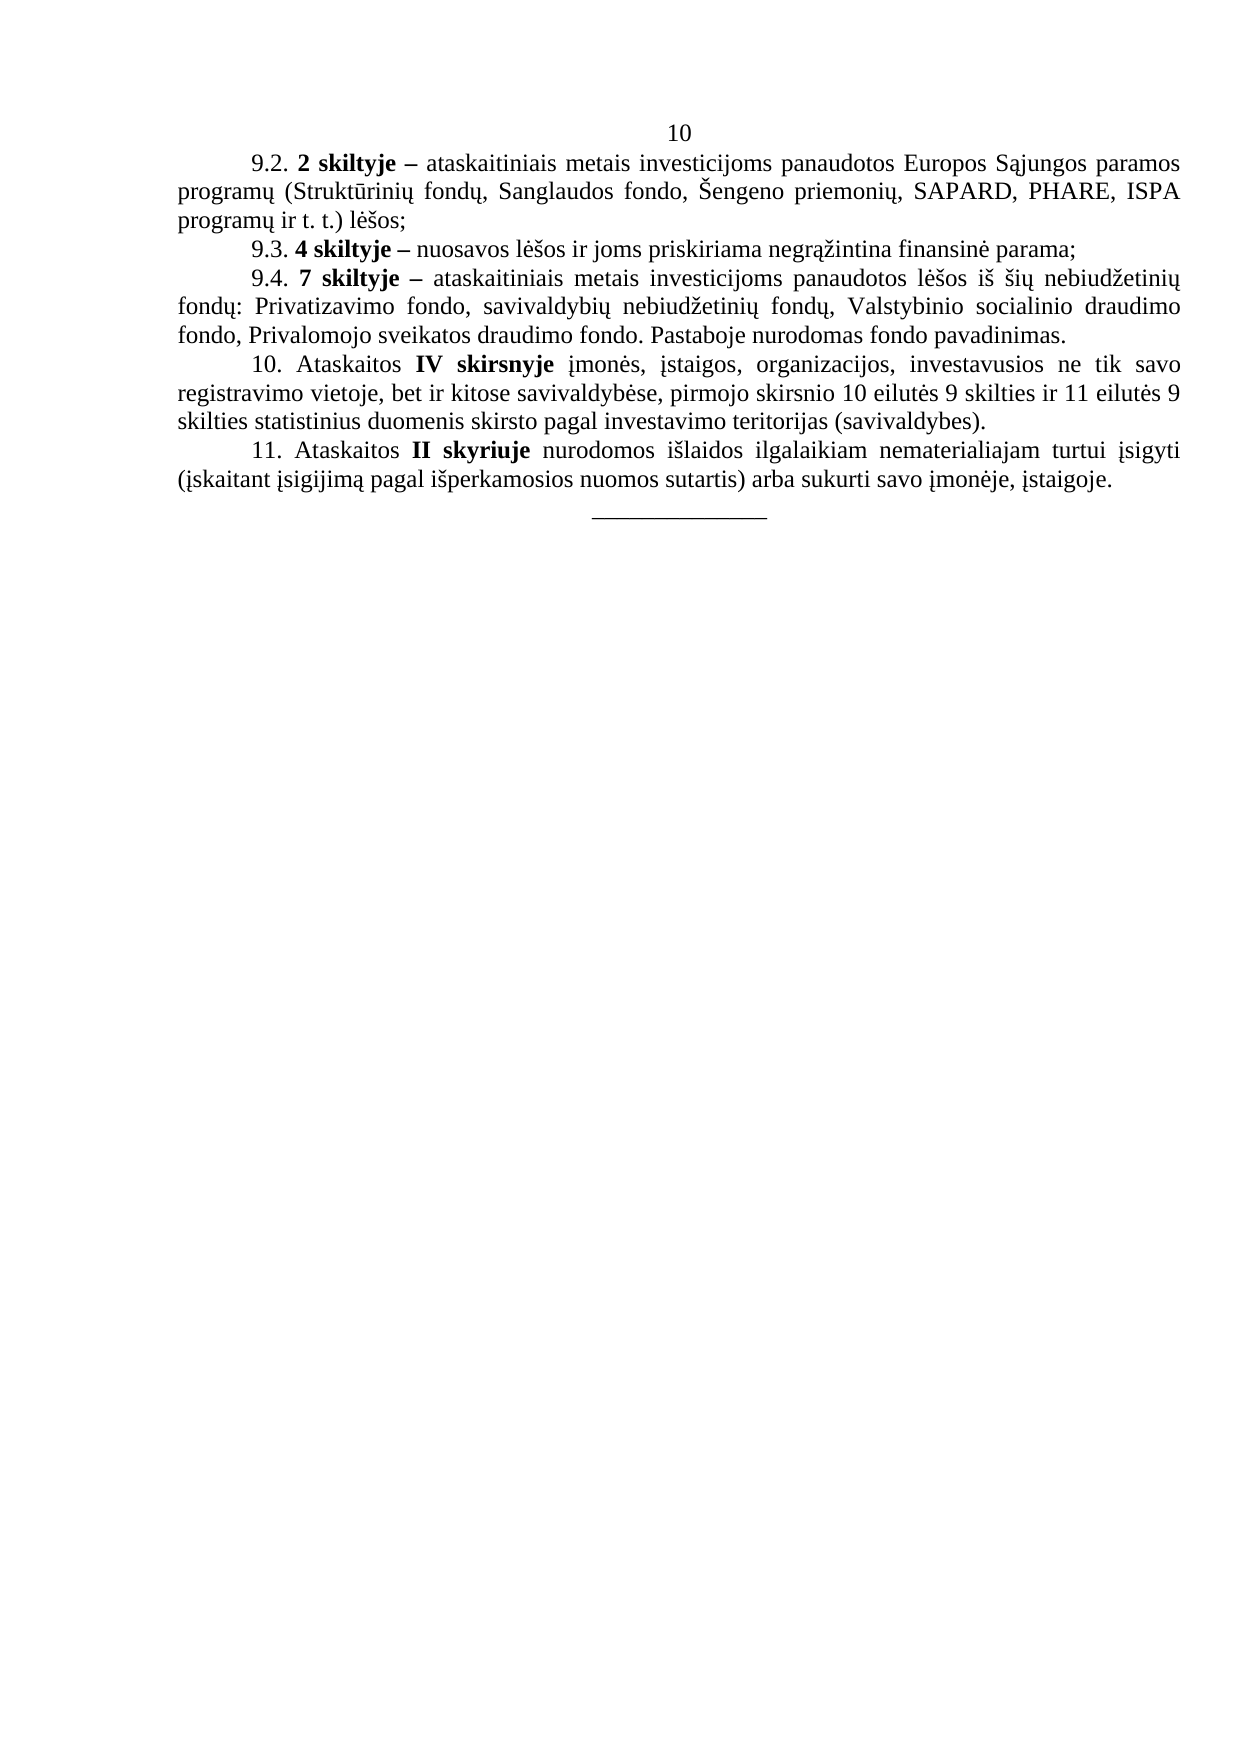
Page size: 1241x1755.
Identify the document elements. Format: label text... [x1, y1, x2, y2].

text 10. Ataskaitos IV skirsnyje įmonės, įstaigos, organizacijos, investavusios ne tik savo registravimo vietoje, bet ir kitose savivaldybėse, pirmojo skirsnio 10 eilutės 9 skilties ir 11 eilutės 9 skilties statistinius duomenis skirsto pagal investavimo teritorijas (savivaldybes). [177, 349, 1181, 435]
text 9.2. 2 skiltyje – ataskaitiniais metais investicijoms panaudotos Europos Sąjungos paramos programų (Struktūrinių fondų, Sanglaudos fondo, Šengeno priemonių, SAPARD, PHARE, ISPA programų ir t. t.) lėšos; [177, 148, 1181, 234]
text ______________ [177, 493, 1181, 521]
text 9.3. 4 skiltyje – nuosavos lėšos ir joms priskiriama negrąžintina finansinė parama; [177, 234, 1181, 263]
text 11. Ataskaitos II skyriuje nurodomos išlaidos ilgalaikiam nematerialiajam turtui įsigyti (įskaitant įsigijimą pagal išperkamosios nuomos sutartis) arba sukurti savo įmonėje, įstaigoje. [177, 435, 1181, 493]
text 9.4. 7 skiltyje – ataskaitiniais metais investicijoms panaudotos lėšos iš šių nebiudžetinių fondų: Privatizavimo fondo, savivaldybių nebiudžetinių fondų, Valstybinio socialinio draudimo fondo, Privalomojo sveikatos draudimo fondo. Pastaboje nurodomas fondo pavadinimas. [177, 263, 1181, 349]
